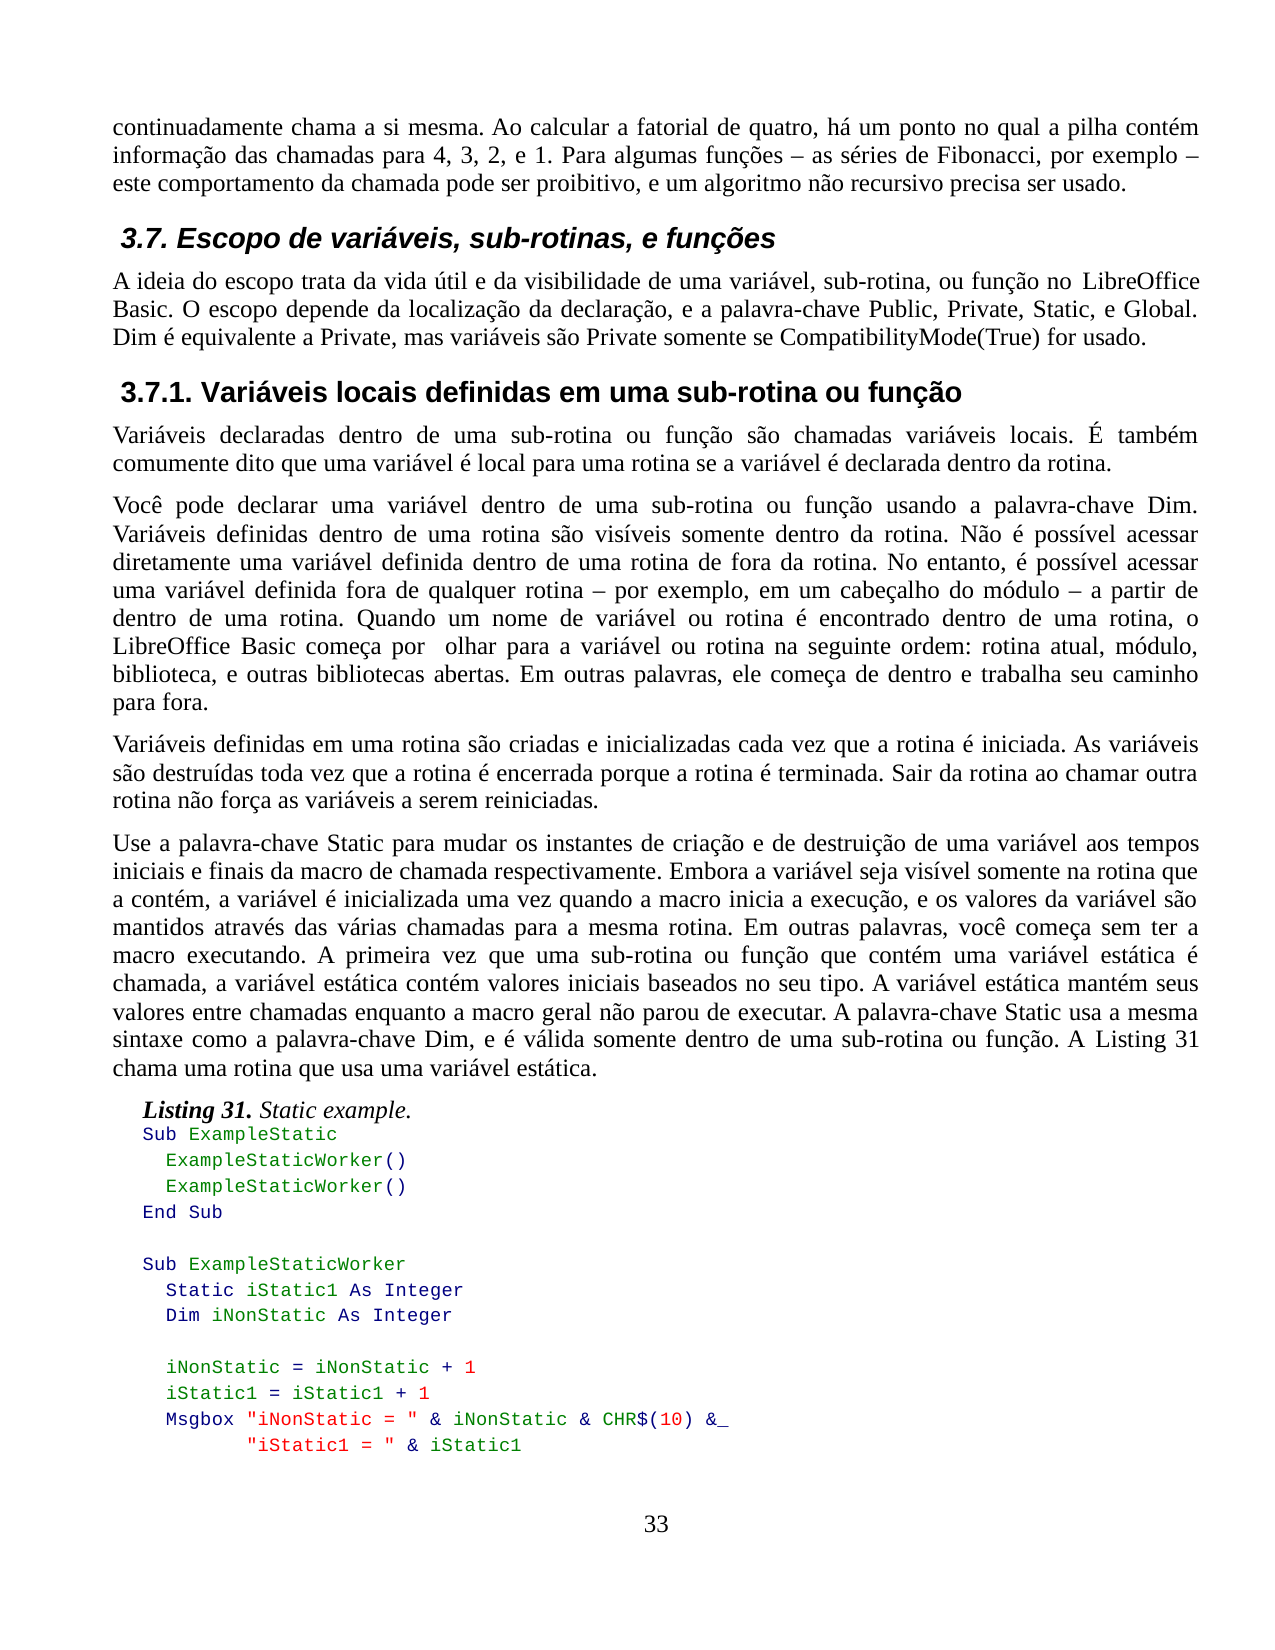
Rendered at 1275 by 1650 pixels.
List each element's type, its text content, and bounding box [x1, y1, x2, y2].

text A ideia do escopo trata da vida útil e da visibilidade de uma variável, sub-rotina, ou função no LibreOffice Basic. O escopo depende da localização da declaração, e a palavra-chave Public, Private, Static, e Global. Dim é equivalente a Private, mas variáveis são Private somente se CompatibilityMode(True) for usado. [112, 267, 1200, 351]
subtitle Escopo de variáveis, sub-rotinas, e funções [112, 222, 1200, 254]
text iNonStatic = iNonStatic + 1 [142, 1358, 1200, 1379]
text ExampleStaticWorker() [142, 1150, 1200, 1172]
text Você pode declarar uma variável dentro de uma sub-rotina ou função usando a palavra-chave Dim. Variáveis definidas dentro de uma rotina são visíveis somente dentro da rotina. Não é possível acessar diretamente uma variável definida dentro de uma rotina de fora da rotina. No entanto, é possível acessar uma variável definida fora de qualquer rotina – por exemplo, em um cabeçalho do módulo – a partir de dentro de uma rotina. Quando um nome de variável ou rotina é encontrado dentro de uma rotina, o LibreOffice Basic começa por olhar para a variável ou rotina na seguinte ordem: rotina atual, módulo, biblioteca, e outras bibliotecas abertas. Em outras palavras, ele começa de dentro e trabalha seu caminho para fora. [112, 491, 1200, 716]
text Use a palavra-chave Static para mudar os instantes de criação e de destruição de uma variável aos tempos iniciais e finais da macro de chamada respectivamente. Embora a variável seja visível somente na rotina que a contém, a variável é inicializada uma vez quando a macro inicia a execução, e os valores da variável são mantidos através das várias chamadas para a mesma rotina. Em outras palavras, você começa sem ter a macro executando. A primeira vez que uma sub-rotina ou função que contém uma variável estática é chamada, a variável estática contém valores iniciais baseados no seu tipo. A variável estática mantém seus valores entre chamadas enquanto a macro geral não parou de executar. A palavra-chave Static usa a mesma sintaxe como a palavra-chave Dim, e é válida somente dentro de uma sub-rotina ou função. A Listing 31 chama uma rotina que usa uma variável estática. [112, 829, 1200, 1081]
text Sub ExampleStatic [142, 1124, 1200, 1146]
text continuadamente chama a si mesma. Ao calcular a fatorial de quatro, há um ponto no qual a pilha contém informação das chamadas para 4, 3, 2, e 1. Para algumas funções – as séries de Fibonacci, por exemplo – este comportamento da chamada pode ser proibitivo, e um algoritmo não recursivo precisa ser usado. [112, 112, 1200, 197]
text ExampleStaticWorker() [142, 1176, 1200, 1198]
list Listing 31. Static example. [142, 1096, 1200, 1124]
text Variáveis declaradas dentro de uma sub-rotina ou função são chamadas variáveis locais. É também comumente dito que uma variável é local para uma rotina se a variável é declarada dentro da rotina. [112, 421, 1200, 477]
text End Sub [142, 1202, 1200, 1223]
subtitle Variáveis locais definidas em uma sub-rotina ou função [112, 376, 1200, 408]
text iStatic1 = iStatic1 + 1 [142, 1384, 1200, 1405]
text "iStatic1 = " & iStatic1 [142, 1436, 1200, 1457]
text Sub ExampleStaticWorker [142, 1254, 1200, 1275]
text Static iStatic1 As Integer [142, 1280, 1200, 1301]
text Msgbox "iNonStatic = " & iNonStatic & CHR$(10) &_ [142, 1409, 1200, 1431]
text Dim iNonStatic As Integer [142, 1306, 1200, 1327]
text Variáveis definidas em uma rotina são criadas e inicializadas cada vez que a rotina é iniciada. As variáveis são destruídas toda vez que a rotina é encerrada porque a rotina é terminada. Sair da rotina ao chamar outra rotina não força as variáveis a serem reiniciadas. [112, 730, 1200, 814]
